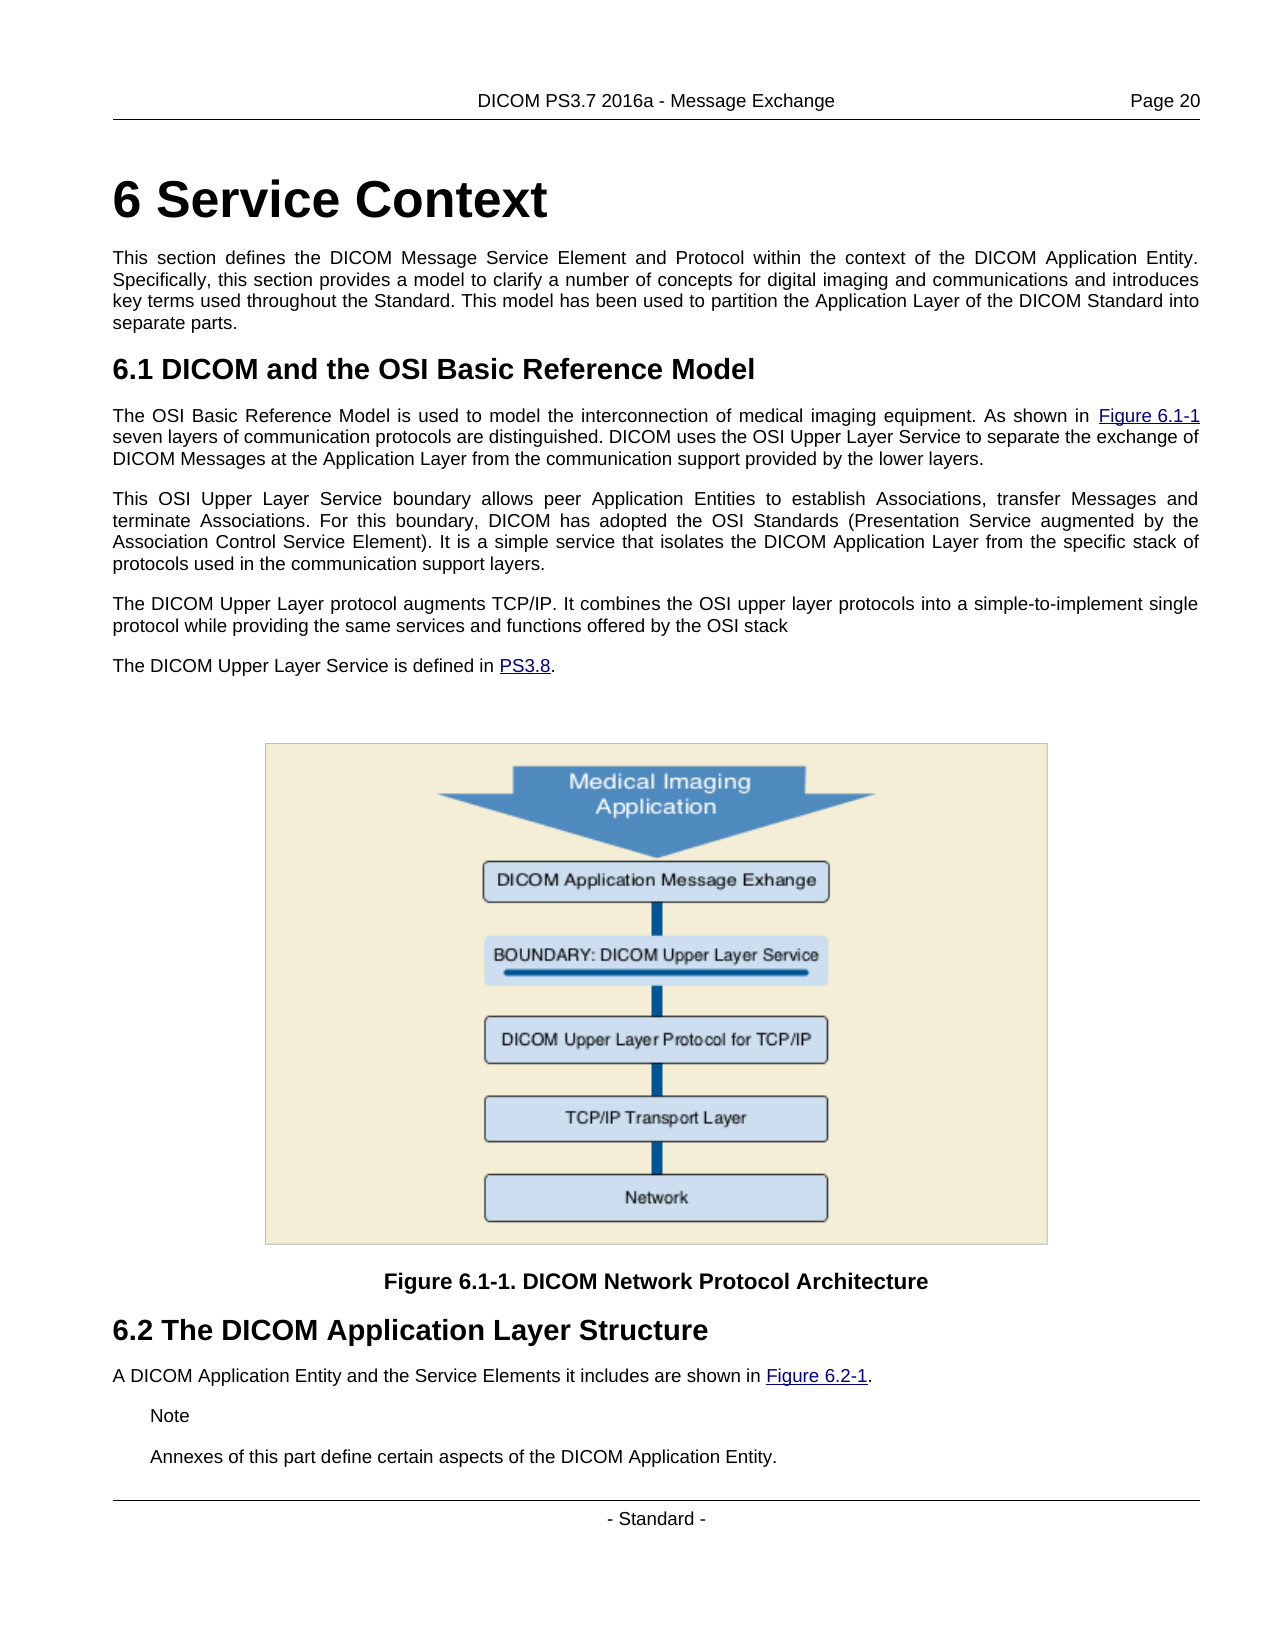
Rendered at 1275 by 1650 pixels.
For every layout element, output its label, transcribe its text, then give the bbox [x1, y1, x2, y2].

text Note [150, 1405, 1162, 1427]
text 6.1 DICOM and the OSI Basic Reference Model [112, 352, 1200, 386]
text A DICOM Application Entity and the Service Elements it includes are shown in Figure 6.2-1. [112, 1365, 1200, 1387]
picture [264, 742, 1049, 1246]
text The OSI Basic Reference Model is used to model the interconnection of medical imaging equipment. As shown in Figure 6.1-1 seven layers of communication protocols are distinguished. DICOM uses the OSI Upper Layer Service to separate the exchange of DICOM Messages at the Application Layer from the communication support provided by the lower layers. [112, 404, 1200, 469]
text Annexes of this part define certain aspects of the DICOM Application Entity. [150, 1446, 1162, 1467]
text 6 Service Context [112, 169, 1200, 228]
text This OSI Upper Layer Service boundary allows peer Application Entities to establish Associations, transfer Messages and terminate Associations. For this boundary, DICOM has adopted the OSI Standards (Presentation Service augmented by the Association Control Service Element). It is a simple service that isolates the DICOM Application Layer from the specific stack of protocols used in the communication support layers. [112, 488, 1200, 574]
text 6.2 The DICOM Application Layer Structure [112, 1313, 1200, 1346]
text The DICOM Upper Layer Service is defined in PS3.8. [112, 655, 1200, 676]
text This section defines the DICOM Message Service Element and Protocol within the context of the DICOM Application Entity. Specifically, this section provides a model to clarify a number of concepts for digital imaging and communications and introduces key terms used throughout the Standard. This model has been used to partition the Application Layer of the DICOM Standard into separate parts. [112, 247, 1200, 333]
text Figure 6.1-1. DICOM Network Protocol Architecture [112, 1268, 1200, 1294]
text The DICOM Upper Layer protocol augments TCP/IP. It combines the OSI upper layer protocols into a simple-to-implement single protocol while providing the same services and functions offered by the OSI stack [112, 593, 1200, 636]
